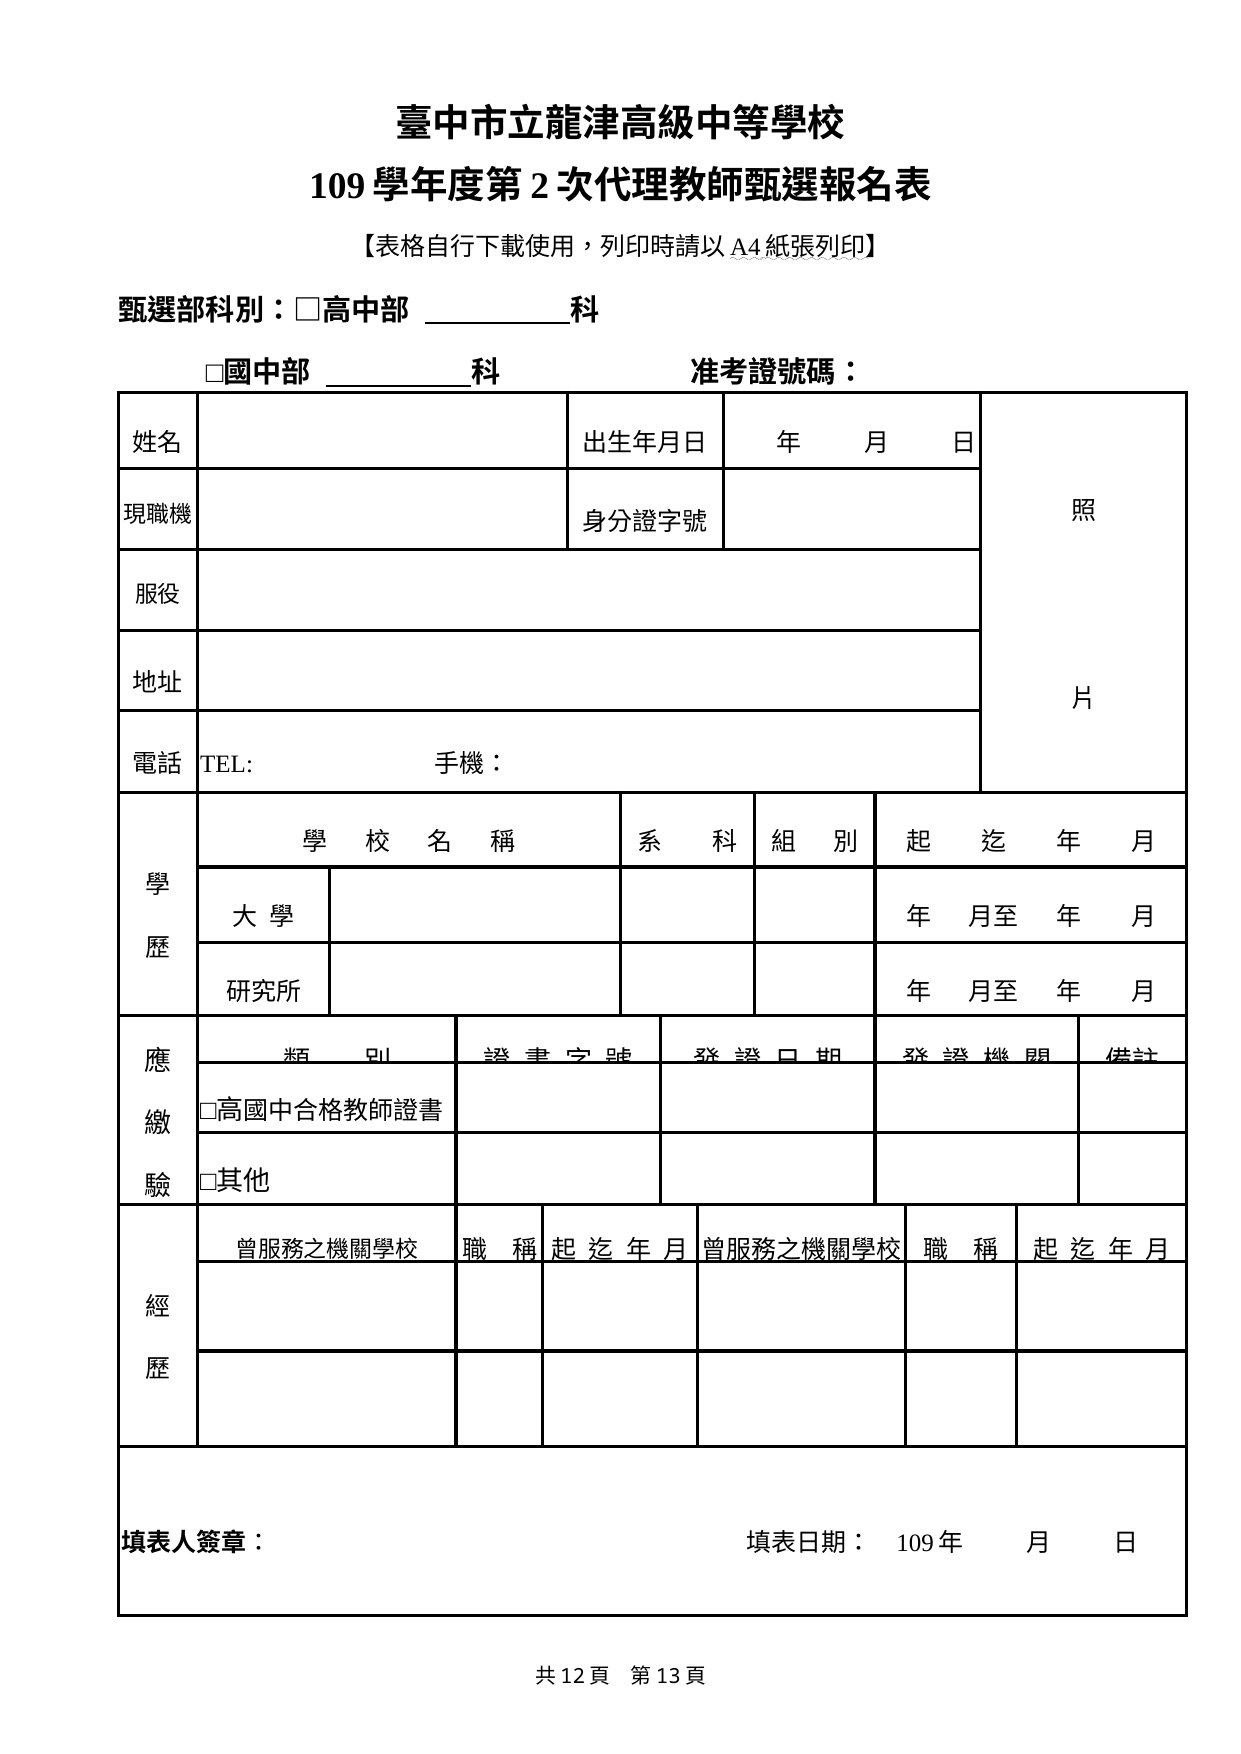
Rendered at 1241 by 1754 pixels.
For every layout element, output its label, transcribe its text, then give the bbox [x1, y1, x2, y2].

table_cell [1080, 1064, 1185, 1131]
table_cell 發 證 機 關 [877, 1017, 1077, 1061]
table_header 出生年月日 [569, 394, 722, 467]
table_cell [1018, 1263, 1185, 1349]
table_cell [458, 1134, 621, 1203]
table_cell 曾服務之機關學校 [699, 1206, 904, 1260]
table_cell 填表人簽章： 填表日期： 109年 月 日 [120, 1448, 1185, 1613]
text 臺中市立龍津高級中等學校 [118, 78, 1122, 141]
table_cell 現職機關學校 [120, 470, 196, 548]
table_cell [622, 869, 753, 941]
table_cell [877, 1064, 1077, 1131]
table_cell [1018, 1353, 1185, 1445]
table_cell [877, 1134, 1077, 1203]
table_cell [725, 470, 979, 548]
table_cell [199, 1353, 454, 1445]
table_cell 身分證字號 [569, 470, 722, 548]
table_cell [544, 1263, 696, 1349]
table_cell 職 稱 [458, 1206, 541, 1260]
table_cell 發 證 日 期 [662, 1017, 873, 1061]
table_cell 年 月至 年 月 [877, 944, 1185, 1014]
table_cell 學 歷 [120, 794, 196, 1014]
table_cell [621, 1064, 659, 1131]
table_cell [756, 869, 873, 941]
table_cell [199, 1263, 454, 1349]
table_cell 起 迄 年 月 [877, 794, 1185, 865]
table_cell 備註 [1080, 1017, 1185, 1061]
text 【表格自行下載使用，列印時請以A4紙張列印】 [118, 203, 1122, 266]
table_cell [199, 470, 566, 548]
table_cell 大 學 [199, 869, 328, 941]
table_cell [699, 1353, 904, 1445]
table_cell 起 迄 年 月 [1018, 1206, 1185, 1260]
table_cell 系 科 [622, 794, 753, 865]
table_cell TEL: 手機： [199, 712, 979, 791]
table_cell [331, 869, 619, 941]
table_cell [622, 944, 753, 1014]
text 甄選部科別：□高中部 科 [118, 266, 1122, 328]
table_cell 職 稱 [907, 1206, 1015, 1260]
table_header [199, 394, 566, 467]
table_cell 經 歷 [120, 1206, 196, 1445]
table_cell [544, 1353, 696, 1445]
table_header 年 月 日 [725, 394, 979, 467]
table_cell 年 月至 年 月 [877, 869, 1185, 941]
table_cell 服役 情形 [120, 551, 196, 629]
table_cell [907, 1353, 1015, 1445]
table_cell □其他 [199, 1134, 454, 1203]
table_cell 類 別 [199, 1017, 454, 1061]
table_header 姓名 [120, 394, 196, 467]
table_cell 學 校 名 稱 [199, 794, 619, 865]
table_header 照 片 [982, 394, 1185, 791]
text 109學年度第2次代理教師甄選報名表 [118, 141, 1122, 203]
table_cell [662, 1134, 873, 1203]
table_cell [621, 1134, 659, 1203]
table_cell [1080, 1134, 1185, 1203]
table_cell 起 迄 年 月 [544, 1206, 696, 1260]
table_cell □免役 □役畢 □服役中 [199, 551, 979, 629]
table_cell □高國中合格教師證書 [199, 1064, 454, 1131]
table_cell [699, 1263, 904, 1349]
table_cell [331, 944, 619, 1014]
table_cell [662, 1064, 873, 1131]
text □國中部 科 准考證號碼： [118, 328, 1122, 391]
table_cell 應 繳 驗 證 件 [120, 1017, 196, 1203]
table_cell [458, 1353, 541, 1445]
table_cell [458, 1064, 621, 1131]
table_cell 組 別 [756, 794, 873, 865]
table_cell 電話 [120, 712, 196, 791]
table_cell 地址 [120, 632, 196, 708]
table_cell 研究所 [199, 944, 328, 1014]
table_cell [199, 632, 979, 708]
table_cell [907, 1263, 1015, 1349]
table_cell [756, 944, 873, 1014]
table_cell 曾服務之機關學校 [199, 1206, 454, 1260]
table_cell [458, 1263, 541, 1349]
table_cell 證 書 字 號 [458, 1017, 659, 1061]
